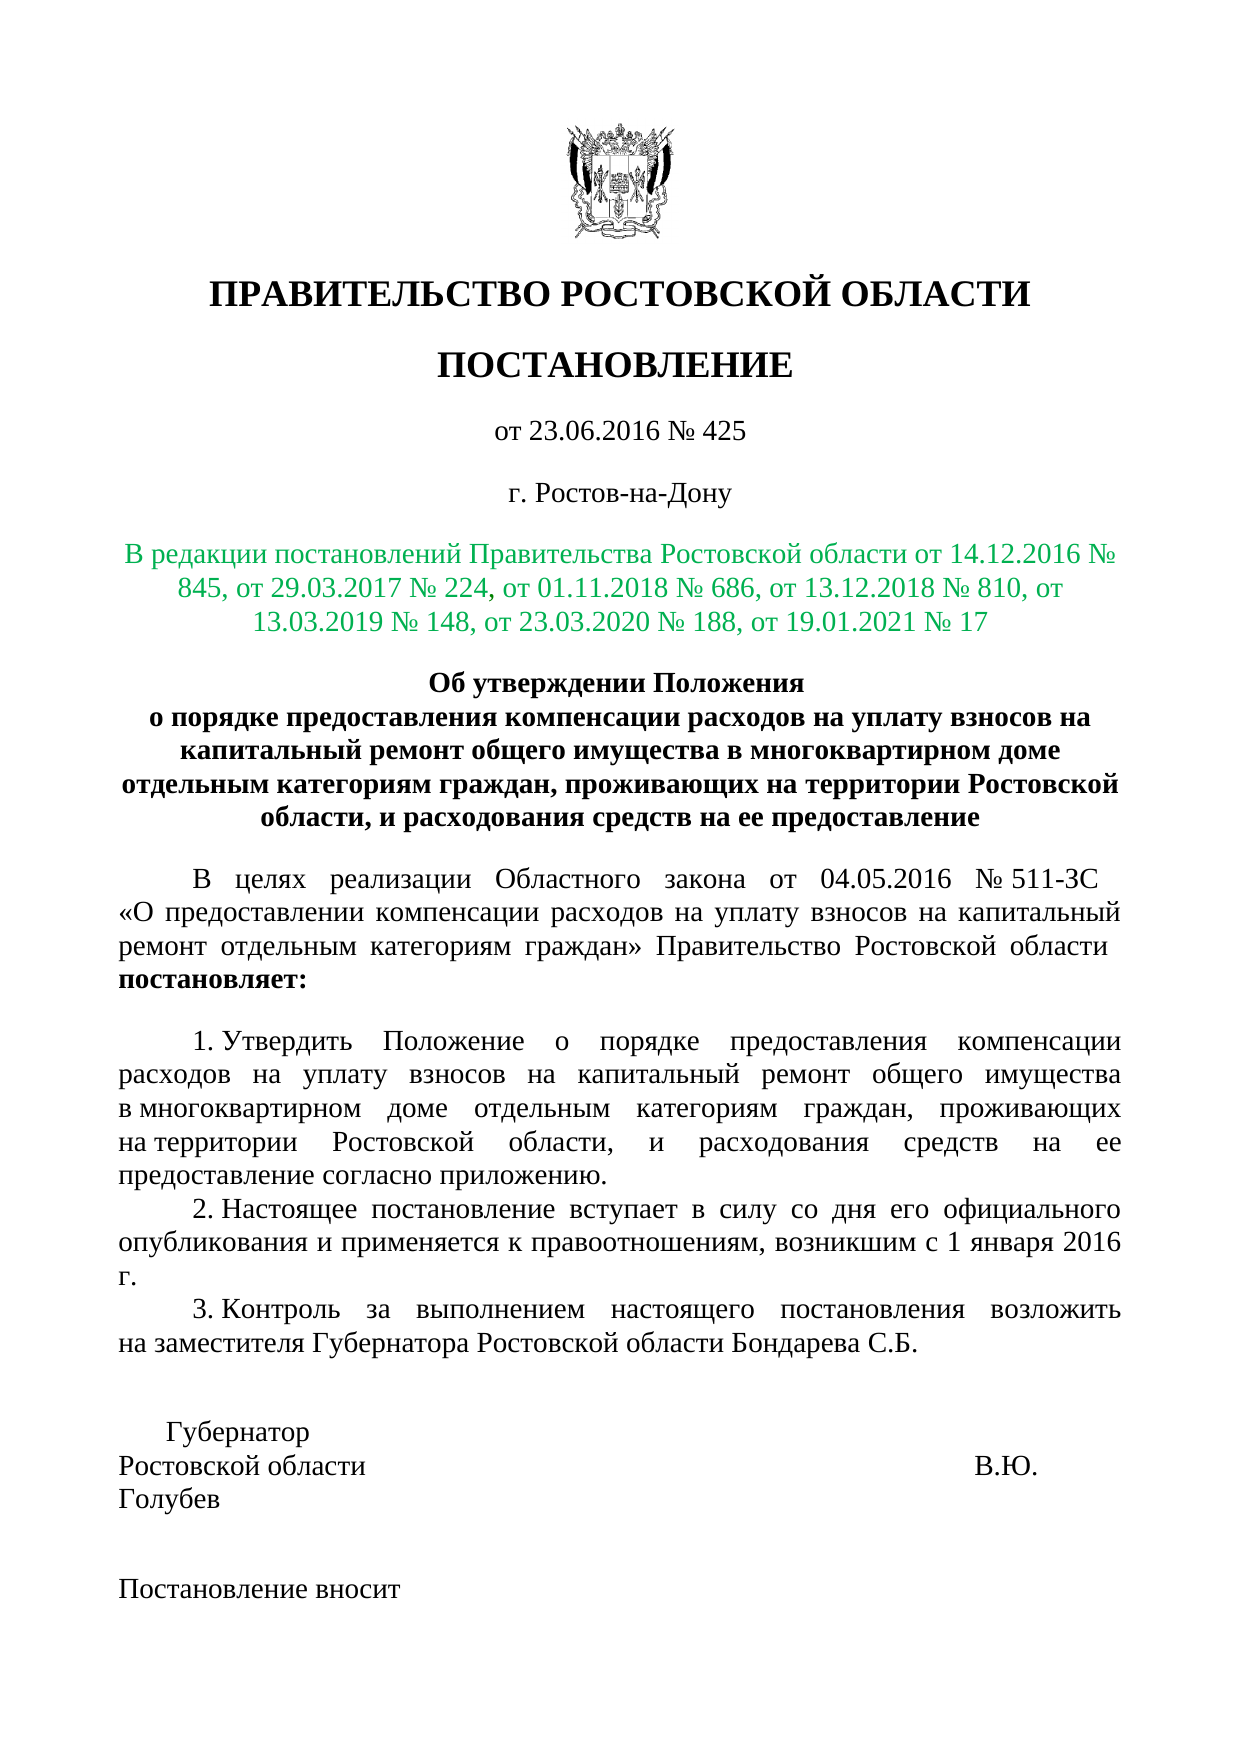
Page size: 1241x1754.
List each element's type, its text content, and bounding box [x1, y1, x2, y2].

text В целях реализации Областного закона от 04.05.2016 № 511-ЗС «О предоставлении компенсации расходов на уплату взносов на капитальный ремонт отдельным категориям граждан» Правительство Ростовской области постановляет: [118, 861, 1122, 995]
text Губернатор [118, 1414, 357, 1448]
text Постановление вносит [118, 1571, 1122, 1605]
text Об утверждении Положения [118, 665, 1122, 699]
text ПОСТАНОВЛЕНИЕ [118, 342, 1122, 385]
text г. Ростов-на-Дону [118, 475, 1122, 508]
text Ростовской области В.Ю. Голубев [118, 1448, 1122, 1515]
text ПРАВИТЕЛЬСТВО РОСТОВСКОЙ ОБЛАСТИ [118, 271, 1122, 314]
text о порядке предоставления компенсации расходов на уплату взносов на капитальный ремонт общего имущества в многоквартирном доме отдельным категориям граждан, проживающих на территории Ростовской области, и расходования средств на ее предоставление [118, 699, 1122, 833]
text 2. Настоящее постановление вступает в силу со дня его официального опубликования и применяется к правоотношениям, возникшим с 1 января 2016 г. [118, 1191, 1122, 1291]
text от 23.06.2016 № 425 [118, 413, 1122, 447]
text 1. Утвердить Положение о порядке предоставления компенсации расходов на уплату взносов на капитальный ремонт общего имущества в многоквартирном доме отдельным категориям граждан, проживающих на территории Ростовской области, и расходования средств на ее предоставление согласно приложению. [118, 1023, 1122, 1191]
text 3. Контроль за выполнением настоящего постановления возложить на заместителя Губернатора Ростовской области Бондарева С.Б. [118, 1291, 1122, 1358]
text В редакции постановлений Правительства Ростовской области от 14.12.2016 № 845, от 29.03.2017 № 224, от 01.11.2018 № 686, от 13.12.2018 № 810, от 13.03.2019 № 148, от 23.03.2020 № 188, от 19.01.2021 № 17 [118, 537, 1122, 637]
